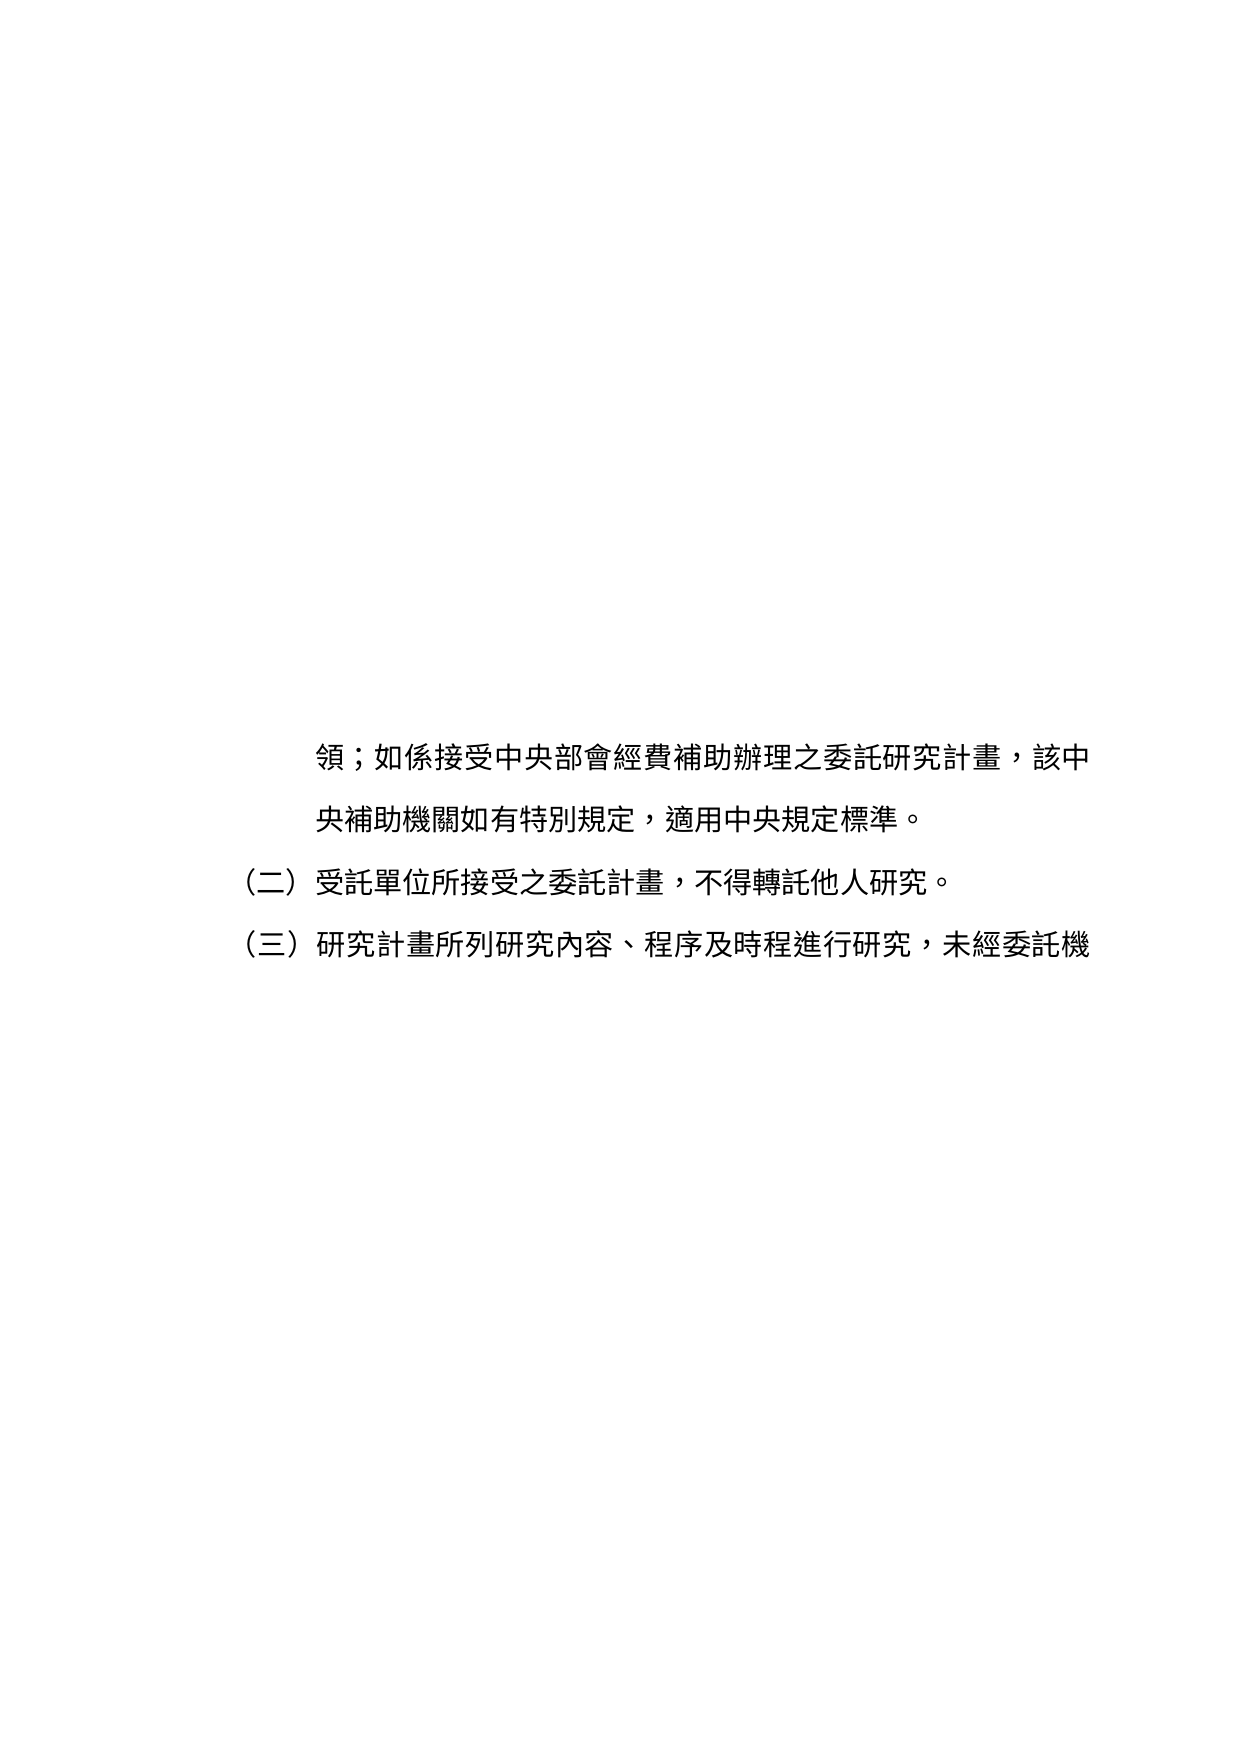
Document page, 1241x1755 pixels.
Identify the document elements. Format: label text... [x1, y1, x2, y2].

text （二）受託單位所接受之委託計畫，不得轉託他人研究。 [227, 839, 1093, 901]
text 領；如係接受中央部會經費補助辦理之委託研究計畫，該中央補助機關如有特別規定，適用中央規定標準。 [227, 714, 1093, 839]
text （三）研究計畫所列研究內容、程序及時程進行研究，未經委託機 [227, 901, 1093, 964]
